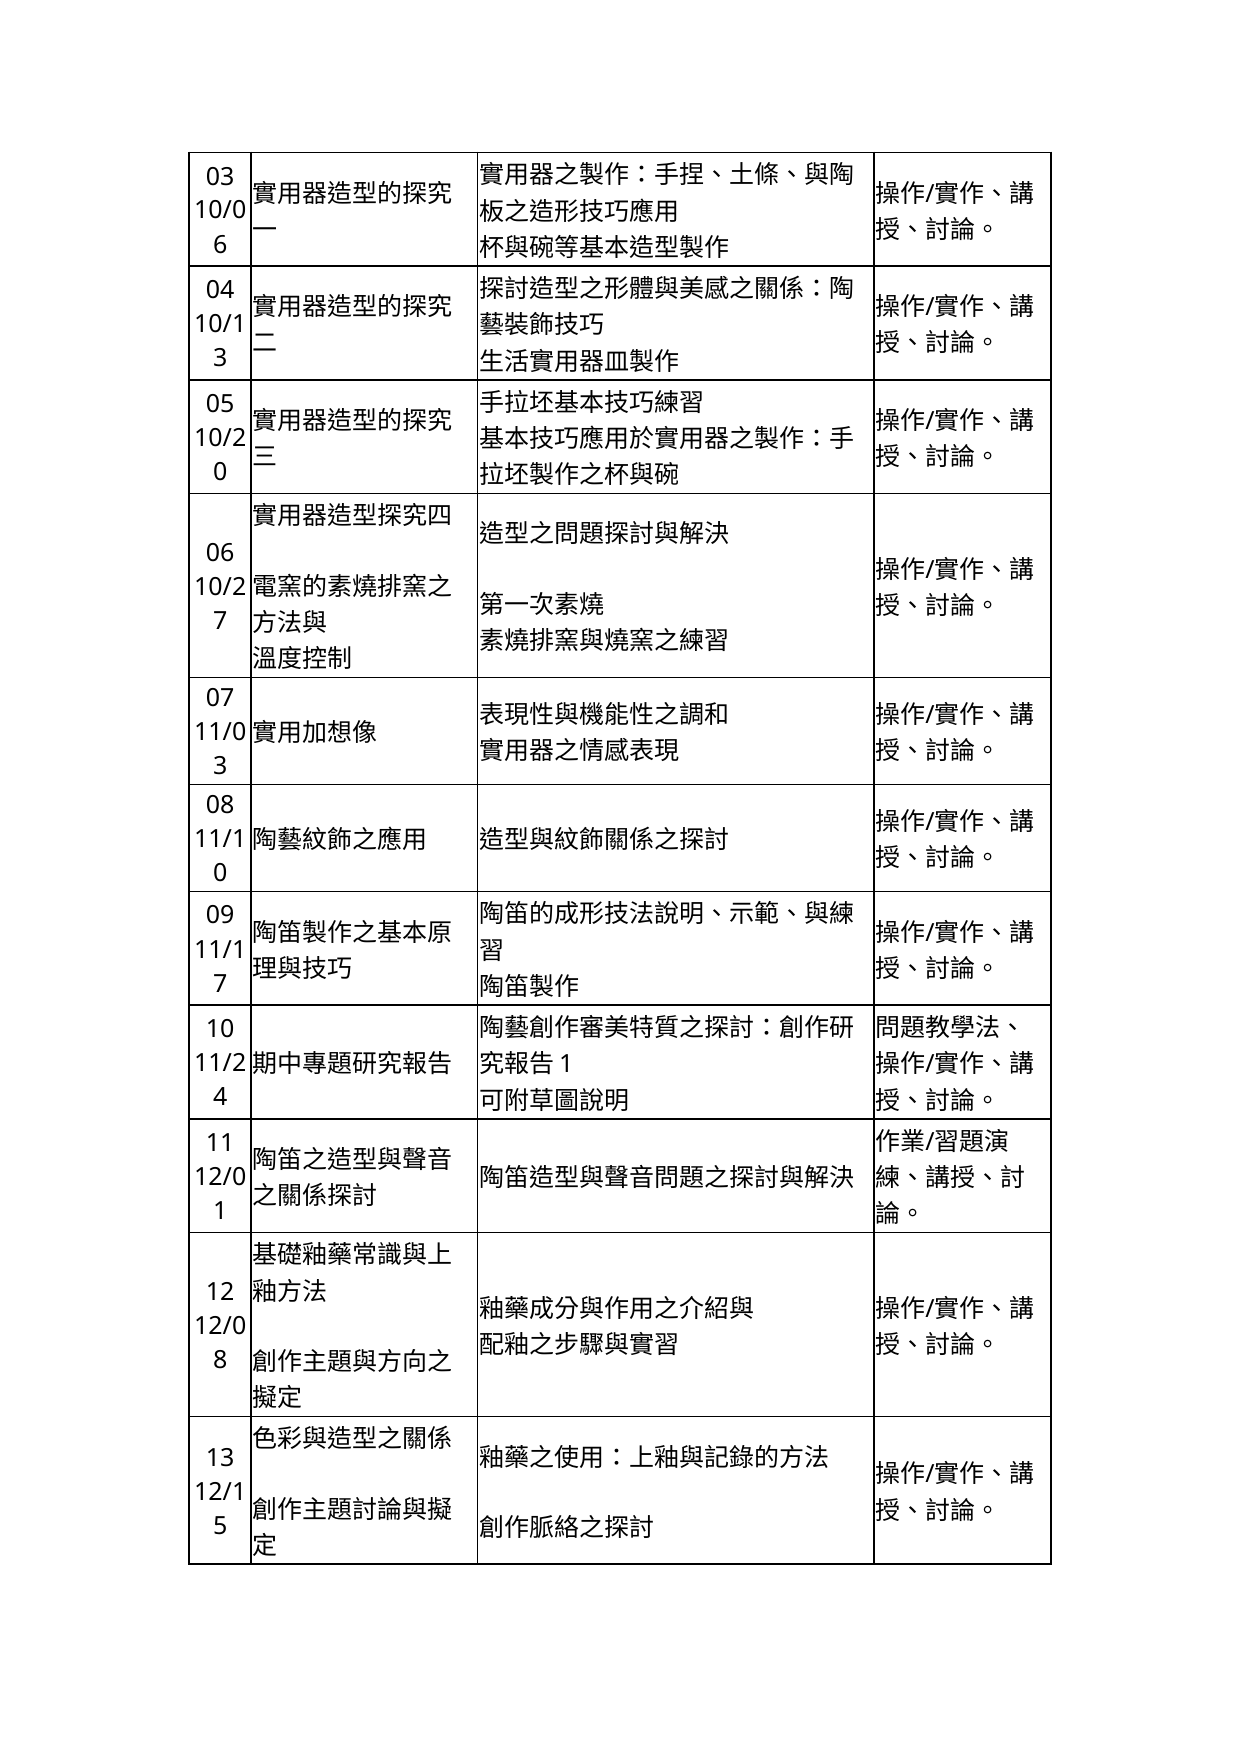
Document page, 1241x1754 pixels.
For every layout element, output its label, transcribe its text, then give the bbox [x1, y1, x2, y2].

table_cell 實用器造型探究四 電窯的素燒排窯之方法與 溫度控制 [252, 494, 477, 676]
table_cell 實用器之製作：手捏、土條、與陶板之造形技巧應用 杯與碗等基本造型製作 [478, 153, 873, 265]
table_cell 操作/實作、講授、討論。 [875, 267, 1050, 379]
table_cell 操作/實作、講授、討論。 [875, 785, 1050, 891]
table_cell 操作/實作、講授、討論。 [875, 494, 1050, 676]
table_cell 實用加想像 [252, 678, 477, 783]
table_cell 操作/實作、講授、討論。 [875, 381, 1050, 492]
table_cell 陶笛的成形技法說明、示範、與練習 陶笛製作 [478, 892, 873, 1004]
table_cell 釉藥成分與作用之介紹與 配釉之步驟與實習 [478, 1233, 873, 1416]
table_cell 10 11/24 [190, 1006, 250, 1118]
table_cell 操作/實作、講授、討論。 [875, 153, 1050, 265]
table_cell 手拉坯基本技巧練習 基本技巧應用於實用器之製作：手拉坯製作之杯與碗 [478, 381, 873, 492]
table_cell 03 10/06 [190, 153, 250, 265]
table_cell 基礎釉藥常識與上釉方法 創作主題與方向之擬定 [252, 1233, 477, 1416]
table_cell 作業/習題演練、講授、討論。 [875, 1120, 1050, 1232]
table_cell 13 12/15 [190, 1417, 250, 1563]
table_cell 04 10/13 [190, 267, 250, 379]
table_cell 操作/實作、講授、討論。 [875, 678, 1050, 783]
table_cell 陶笛造型與聲音問題之探討與解決 [478, 1120, 873, 1232]
table_cell 期中專題研究報告 [252, 1006, 477, 1118]
table_cell 陶笛製作之基本原理與技巧 [252, 892, 477, 1004]
table_cell 操作/實作、講授、討論。 [875, 1233, 1050, 1416]
table_cell 操作/實作、講授、討論。 [875, 1417, 1050, 1563]
table_cell 探討造型之形體與美感之關係：陶藝裝飾技巧 生活實用器皿製作 [478, 267, 873, 379]
table_cell 實用器造型的探究二 [252, 267, 477, 379]
table_cell 色彩與造型之關係 創作主題討論與擬定 [252, 1417, 477, 1563]
table_cell 釉藥之使用：上釉與記錄的方法 創作脈絡之探討 [478, 1417, 873, 1563]
table_cell 陶笛之造型與聲音之關係探討 [252, 1120, 477, 1232]
table_cell 12 12/08 [190, 1233, 250, 1416]
table_cell 陶藝紋飾之應用 [252, 785, 477, 891]
table_cell 11 12/01 [190, 1120, 250, 1232]
table_cell 06 10/27 [190, 494, 250, 676]
table_cell 07 11/03 [190, 678, 250, 783]
table_cell 問題教學法、操作/實作、講授、討論。 [875, 1006, 1050, 1118]
table_cell 實用器造型的探究一 [252, 153, 477, 265]
table_cell 05 10/20 [190, 381, 250, 492]
table_cell 造型之問題探討與解決 第一次素燒 素燒排窯與燒窯之練習 [478, 494, 873, 676]
table_cell 陶藝創作審美特質之探討：創作研究報告1 可附草圖說明 [478, 1006, 873, 1118]
table_cell 操作/實作、講授、討論。 [875, 892, 1050, 1004]
table_cell 造型與紋飾關係之探討 [478, 785, 873, 891]
table_cell 實用器造型的探究三 [252, 381, 477, 492]
table_cell 08 11/10 [190, 785, 250, 891]
table_cell 表現性與機能性之調和 實用器之情感表現 [478, 678, 873, 783]
table_cell 09 11/17 [190, 892, 250, 1004]
